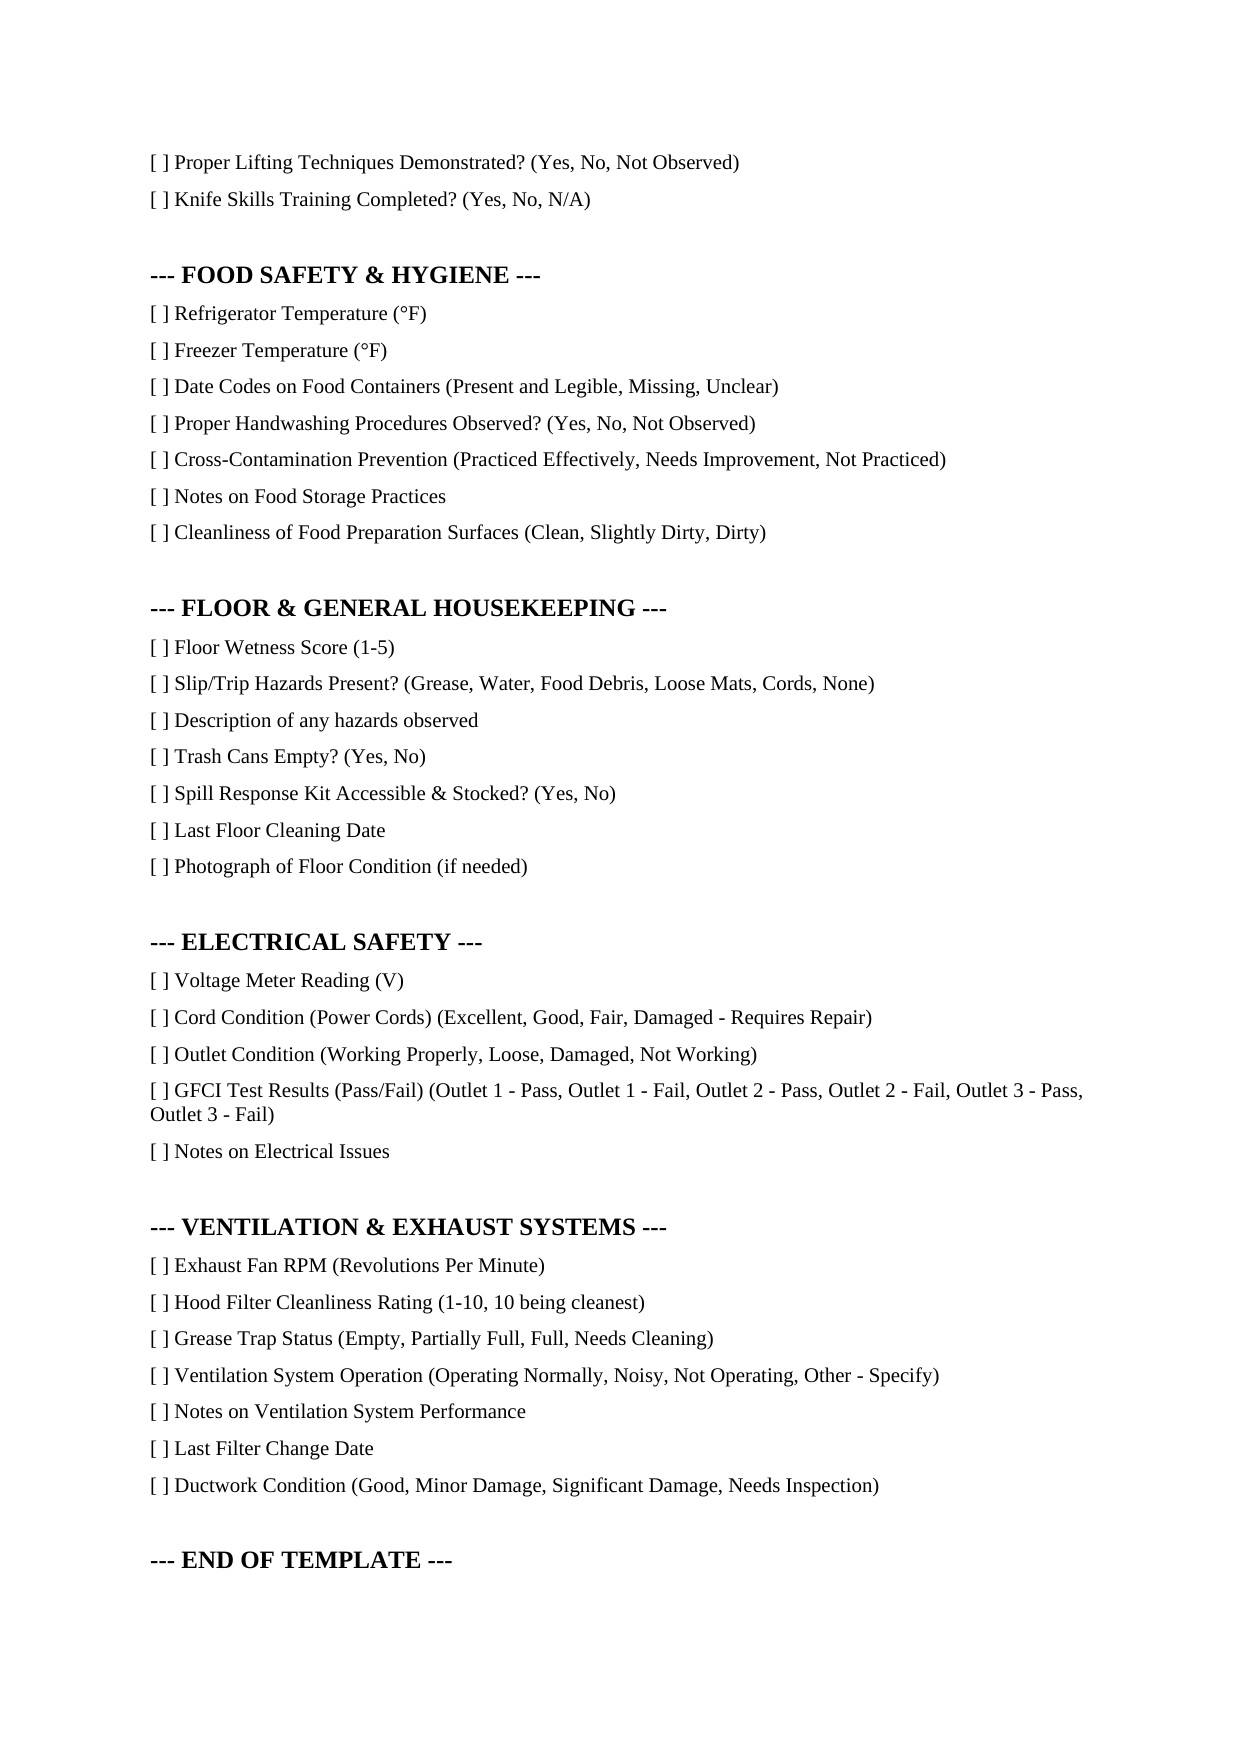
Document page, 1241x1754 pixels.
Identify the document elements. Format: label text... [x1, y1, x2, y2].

text [ ] Cord Condition (Power Cords) (Excellent, Good, Fair, Damaged - Requires Repair) [150, 1005, 1090, 1029]
text --- ELECTRICAL SAFETY --- [150, 927, 1090, 956]
text [ ] Cross-Contamination Prevention (Practiced Effectively, Needs Improvement, Not Practiced) [150, 447, 1090, 471]
text --- VENTILATION & EXHAUST SYSTEMS --- [150, 1212, 1090, 1241]
text [ ] Last Floor Cleaning Date [150, 817, 1090, 842]
text [ ] Proper Lifting Techniques Demonstrated? (Yes, No, Not Observed) [150, 150, 1090, 174]
text [ ] Cleanliness of Food Preparation Surfaces (Clean, Slightly Dirty, Dirty) [150, 520, 1090, 544]
text [ ] Voltage Meter Reading (V) [150, 968, 1090, 992]
text --- END OF TEMPLATE --- [150, 1546, 1090, 1574]
text [ ] Last Filter Change Date [150, 1436, 1090, 1460]
text [ ] Date Codes on Food Containers (Present and Legible, Missing, Unclear) [150, 374, 1090, 398]
text [ ] Floor Wetness Score (1-5) [150, 635, 1090, 659]
text [ ] Knife Skills Training Completed? (Yes, No, N/A) [150, 187, 1090, 211]
text [ ] Notes on Food Storage Practices [150, 484, 1090, 508]
text --- FLOOR & GENERAL HOUSEKEEPING --- [150, 593, 1090, 622]
text [ ] Freezer Temperature (°F) [150, 337, 1090, 362]
text [ ] Exhaust Fan RPM (Revolutions Per Minute) [150, 1253, 1090, 1277]
text [ ] Notes on Ventilation System Performance [150, 1399, 1090, 1423]
text [ ] Ventilation System Operation (Operating Normally, Noisy, Not Operating, Other - Specify) [150, 1363, 1090, 1387]
text [ ] Grease Trap Status (Empty, Partially Full, Full, Needs Cleaning) [150, 1326, 1090, 1350]
text [ ] Spill Response Kit Accessible & Stocked? (Yes, No) [150, 781, 1090, 805]
text [ ] Refrigerator Temperature (°F) [150, 301, 1090, 325]
text [ ] Trash Cans Empty? (Yes, No) [150, 744, 1090, 768]
text [ ] Description of any hazards observed [150, 708, 1090, 732]
text [ ] Notes on Electrical Issues [150, 1139, 1090, 1163]
text --- FOOD SAFETY & HYGIENE --- [150, 260, 1090, 288]
text [ ] Slip/Trip Hazards Present? (Grease, Water, Food Debris, Loose Mats, Cords, None) [150, 671, 1090, 695]
text [ ] GFCI Test Results (Pass/Fail) (Outlet 1 - Pass, Outlet 1 - Fail, Outlet 2 - Pass, Outlet 2 - Fail, Outlet 3 - Pass, Outlet 3 - Fail) [150, 1078, 1090, 1126]
text [ ] Photograph of Floor Condition (if needed) [150, 854, 1090, 878]
text [ ] Outlet Condition (Working Properly, Loose, Damaged, Not Working) [150, 1042, 1090, 1066]
text [ ] Proper Handwashing Procedures Observed? (Yes, No, Not Observed) [150, 411, 1090, 435]
text [ ] Hood Filter Cleanliness Rating (1-10, 10 being cleanest) [150, 1290, 1090, 1314]
text [ ] Ductwork Condition (Good, Minor Damage, Significant Damage, Needs Inspection) [150, 1472, 1090, 1497]
